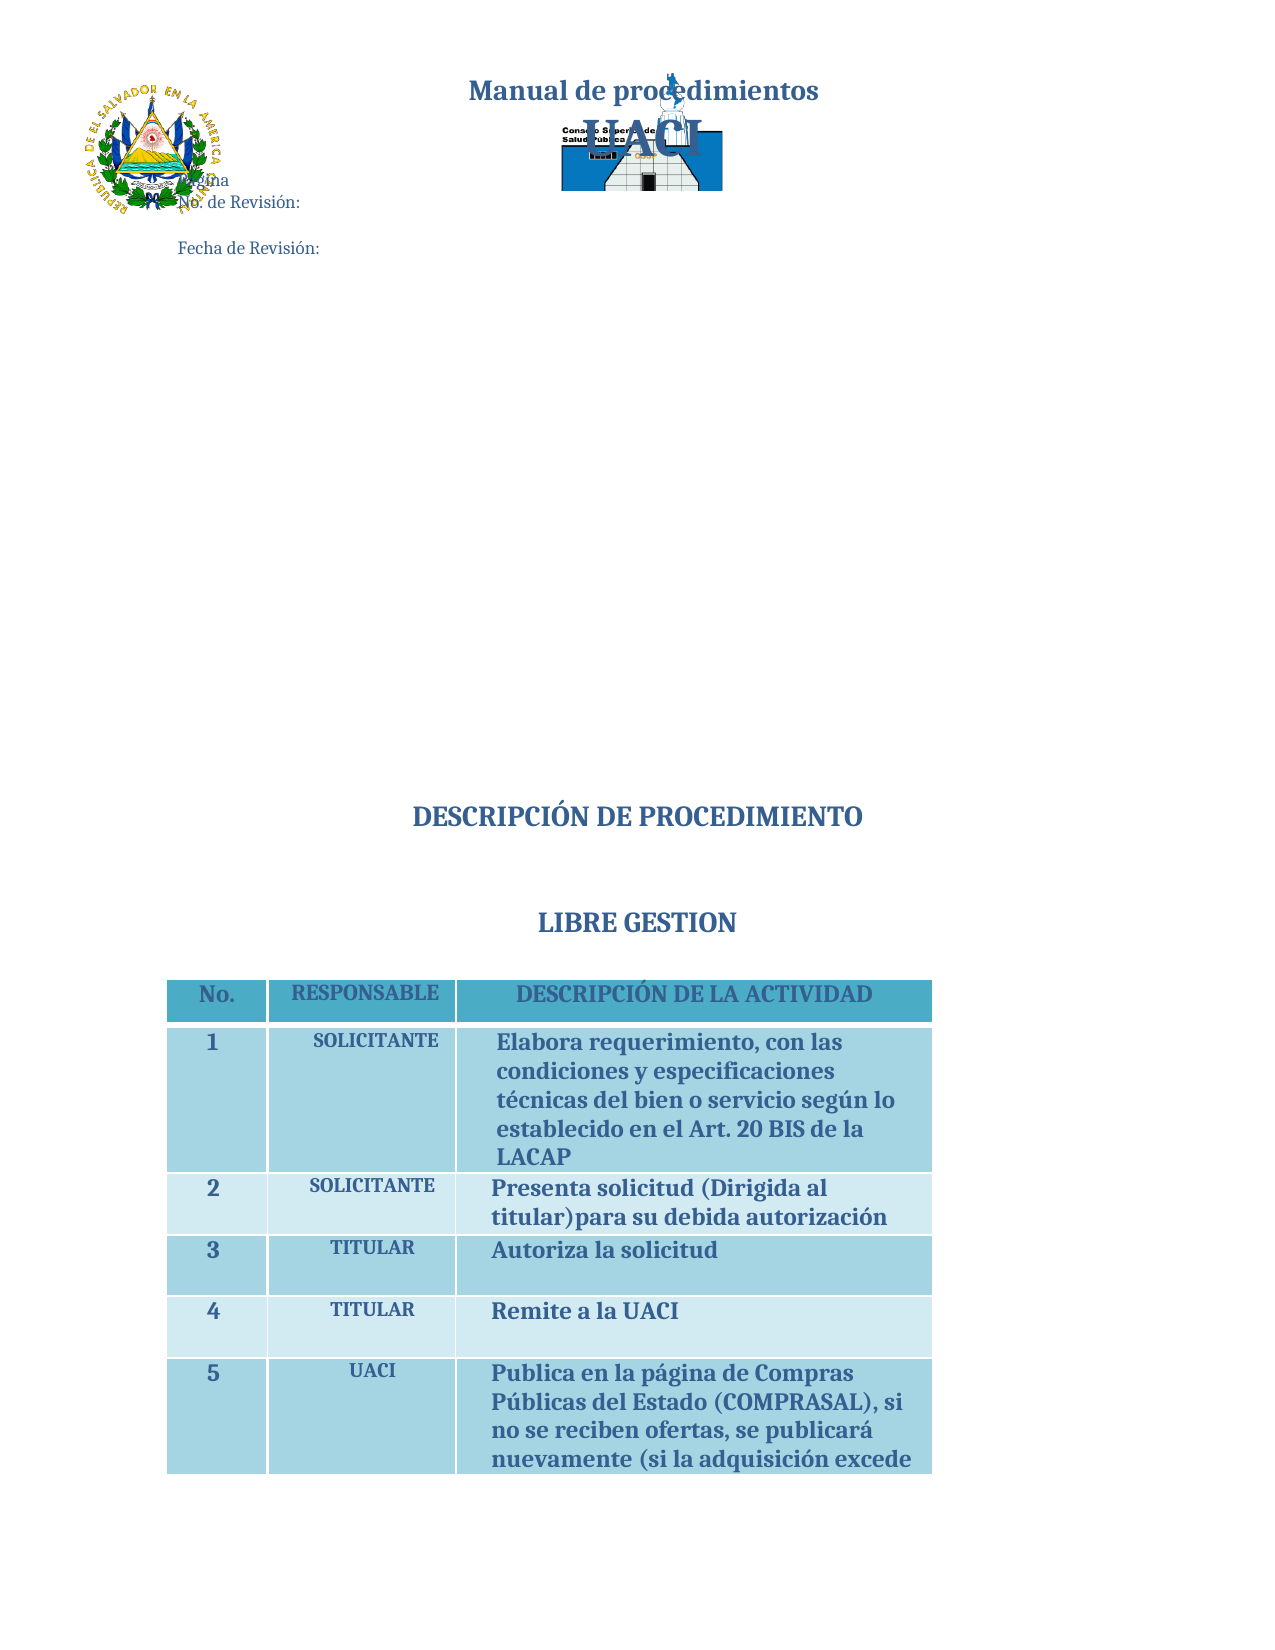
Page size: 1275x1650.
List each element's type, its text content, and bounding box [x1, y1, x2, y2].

table_cell SOLICITANTE [268, 1174, 455, 1234]
table_cell Publica en la página de Compras Públicas del Estado (COMPRASAL), si no se reciben ofertas, se publicará nuevamente (si la adquisición excede [457, 1359, 932, 1474]
table_cell SOLICITANTE [269, 1028, 455, 1172]
table_header No. [167, 980, 266, 1022]
text LIBRE GESTION [177, 887, 1098, 940]
table_cell Elabora requerimiento, con las condiciones y especificaciones técnicas del bien o servicio según lo establecido en el Art. 20 BIS de la LACAP [457, 1028, 932, 1172]
table_cell 4 [167, 1297, 267, 1357]
text DESCRIPCIÓN DE PROCEDIMIENTO [177, 781, 1098, 834]
table_cell 5 [167, 1359, 266, 1474]
table_cell Autoriza la solicitud [457, 1236, 932, 1295]
table_header DESCRIPCIÓN DE LA ACTIVIDAD [457, 980, 932, 1022]
table_cell 1 [167, 1028, 266, 1172]
table_cell 2 [167, 1174, 267, 1234]
table_cell Remite a la UACI [456, 1297, 932, 1357]
table_cell 3 [167, 1236, 266, 1295]
table_header RESPONSABLE [269, 980, 455, 1022]
table_cell TITULAR [269, 1236, 455, 1295]
picture [84, 84, 221, 214]
picture [561, 73, 723, 191]
table_cell TITULAR [268, 1297, 455, 1357]
table_cell Presenta solicitud (Dirigida al titular)para su debida autorización [456, 1174, 932, 1234]
table_cell UACI [269, 1359, 455, 1474]
